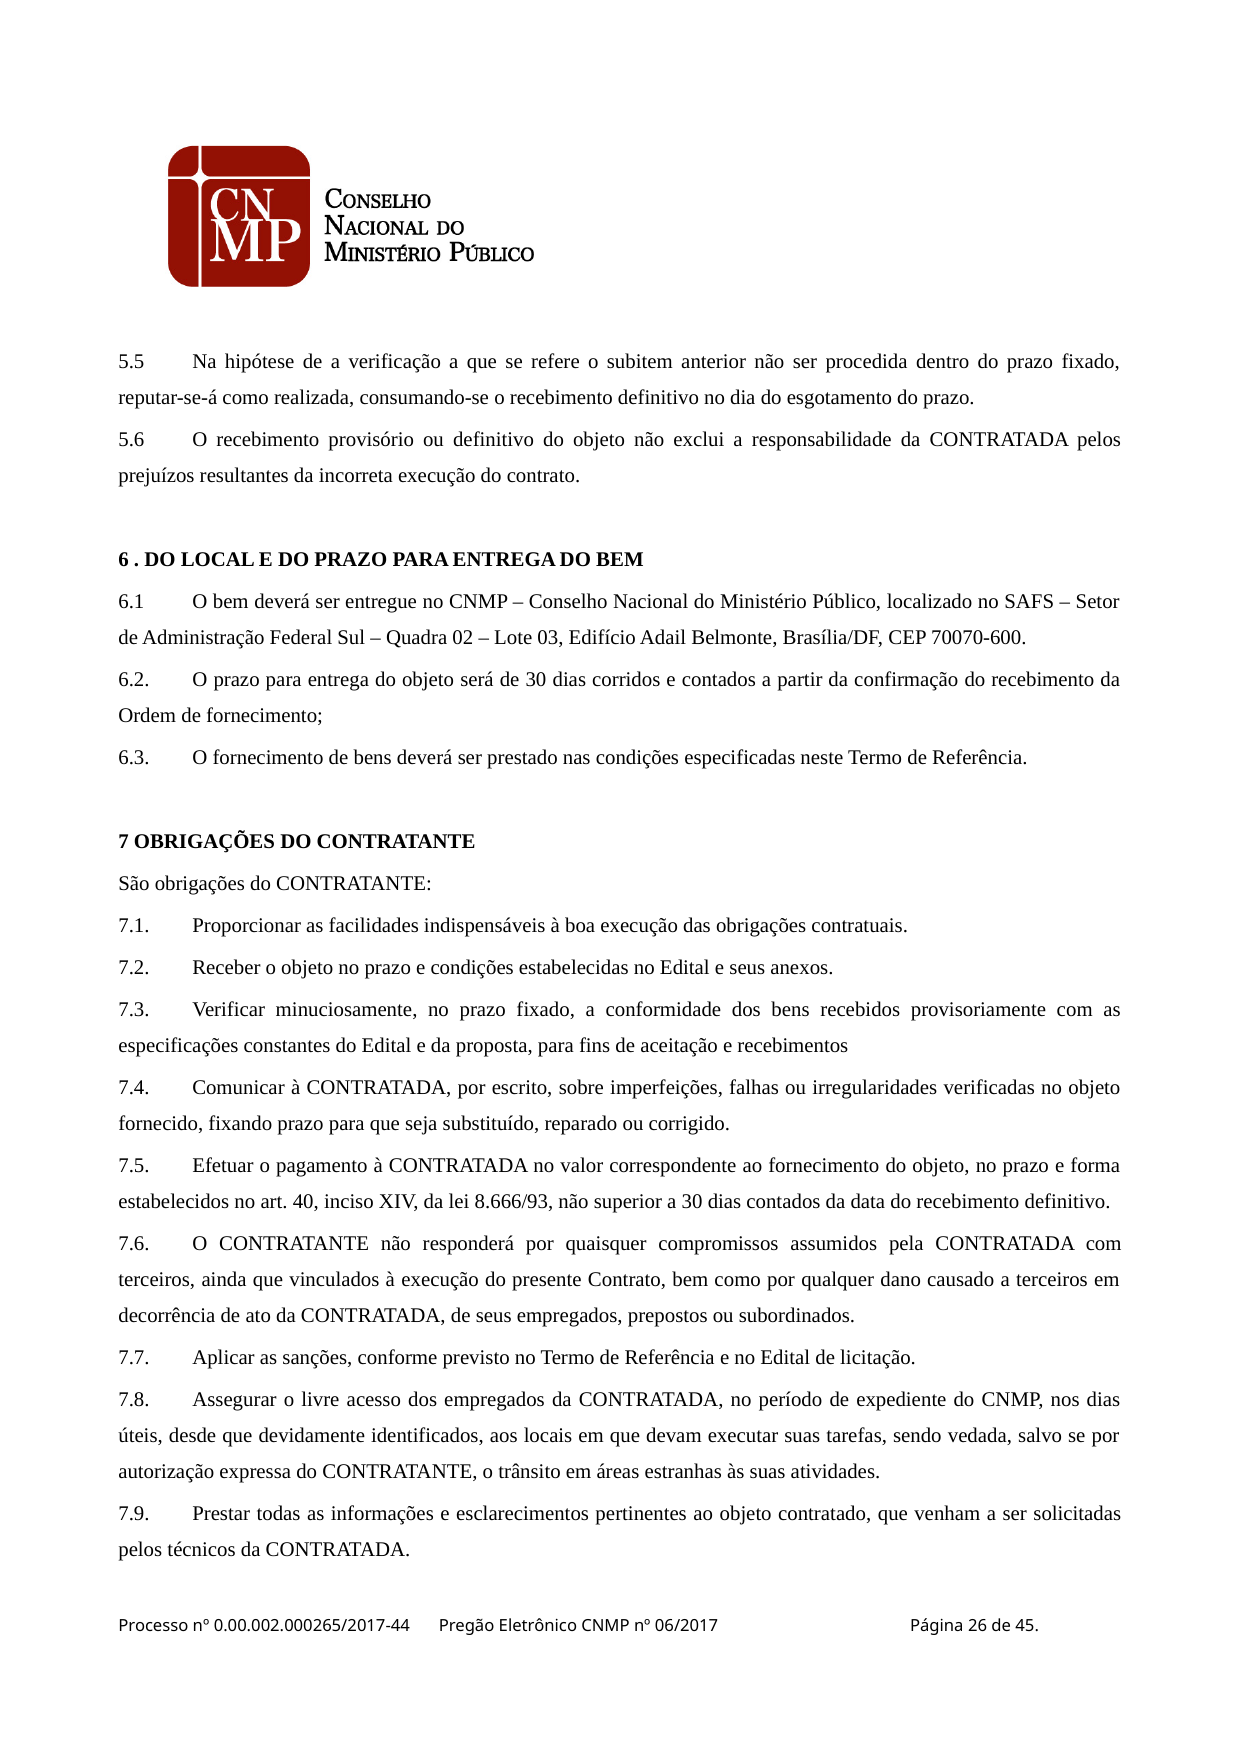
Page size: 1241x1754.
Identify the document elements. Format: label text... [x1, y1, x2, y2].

text 7.8. Assegurar o livre acesso dos empregados da CONTRATADA, no período de expediente do CNMP, nos dias úteis, desde que devidamente identificados, aos locais em que devam executar suas tarefas, sendo vedada, salvo se por autorização expressa do CONTRATANTE, o trânsito em áreas estranhas às suas atividades. [118, 1387, 1122, 1483]
text São obrigações do CONTRATANTE: [118, 871, 1122, 895]
text 7.6. O CONTRATANTE não responderá por quaisquer compromissos assumidos pela CONTRATADA com terceiros, ainda que vinculados à execução do presente Contrato, bem como por qualquer dano causado a terceiros em decorrência de ato da CONTRATADA, de seus empregados, prepostos ou subordinados. [118, 1231, 1122, 1327]
text 6.2. O prazo para entrega do objeto será de 30 dias corridos e contados a partir da confirmação do recebimento da Ordem de fornecimento; [118, 667, 1122, 727]
text 7.5. Efetuar o pagamento à CONTRATADA no valor correspondente ao fornecimento do objeto, no prazo e forma estabelecidos no art. 40, inciso XIV, da lei 8.666/93, não superior a 30 dias contados da data do recebimento definitivo. [118, 1153, 1122, 1213]
text 7.1. Proporcionar as facilidades indispensáveis à boa execução das obrigações contratuais. [118, 913, 1122, 937]
text 7.2. Receber o objeto no prazo e condições estabelecidas no Edital e seus anexos. [118, 955, 1122, 979]
text 7.9. Prestar todas as informações e esclarecimentos pertinentes ao objeto contratado, que venham a ser solicitadas pelos técnicos da CONTRATADA. [118, 1501, 1122, 1561]
subtitle 7 OBRIGAÇÕES DO CONTRATANTE [118, 829, 1122, 853]
text 5.6 O recebimento provisório ou definitivo do objeto não exclui a responsabilidade da CONTRATADA pelos prejuízos resultantes da incorreta execução do contrato. [118, 427, 1122, 487]
text 7.3. Verificar minuciosamente, no prazo fixado, a conformidade dos bens recebidos provisoriamente com as especificações constantes do Edital e da proposta, para fins de aceitação e recebimentos [118, 997, 1122, 1057]
picture [143, 123, 550, 309]
text 6.3. O fornecimento de bens deverá ser prestado nas condições especificadas neste Termo de Referência. [118, 745, 1122, 769]
text 7.4. Comunicar à CONTRATADA, por escrito, sobre imperfeições, falhas ou irregularidades verificadas no objeto fornecido, fixando prazo para que seja substituído, reparado ou corrigido. [118, 1075, 1122, 1135]
text 6.1 O bem deverá ser entregue no CNMP – Conselho Nacional do Ministério Público, localizado no SAFS – Setor de Administração Federal Sul – Quadra 02 – Lote 03, Edifício Adail Belmonte, Brasília/DF, CEP 70070-600. [118, 589, 1122, 649]
text 6 . DO LOCAL E DO PRAZO PARA ENTREGA DO BEM [118, 547, 1122, 571]
text 7.7. Aplicar as sanções, conforme previsto no Termo de Referência e no Edital de licitação. [118, 1345, 1122, 1369]
list 5.5 Na hipótese de a verificação a que se refere o subitem anterior não ser procedida dentro do prazo fixado, reputar-se-á como realizada, consumando-se o recebimento definitivo no dia do esgotamento do prazo. [118, 349, 1122, 409]
